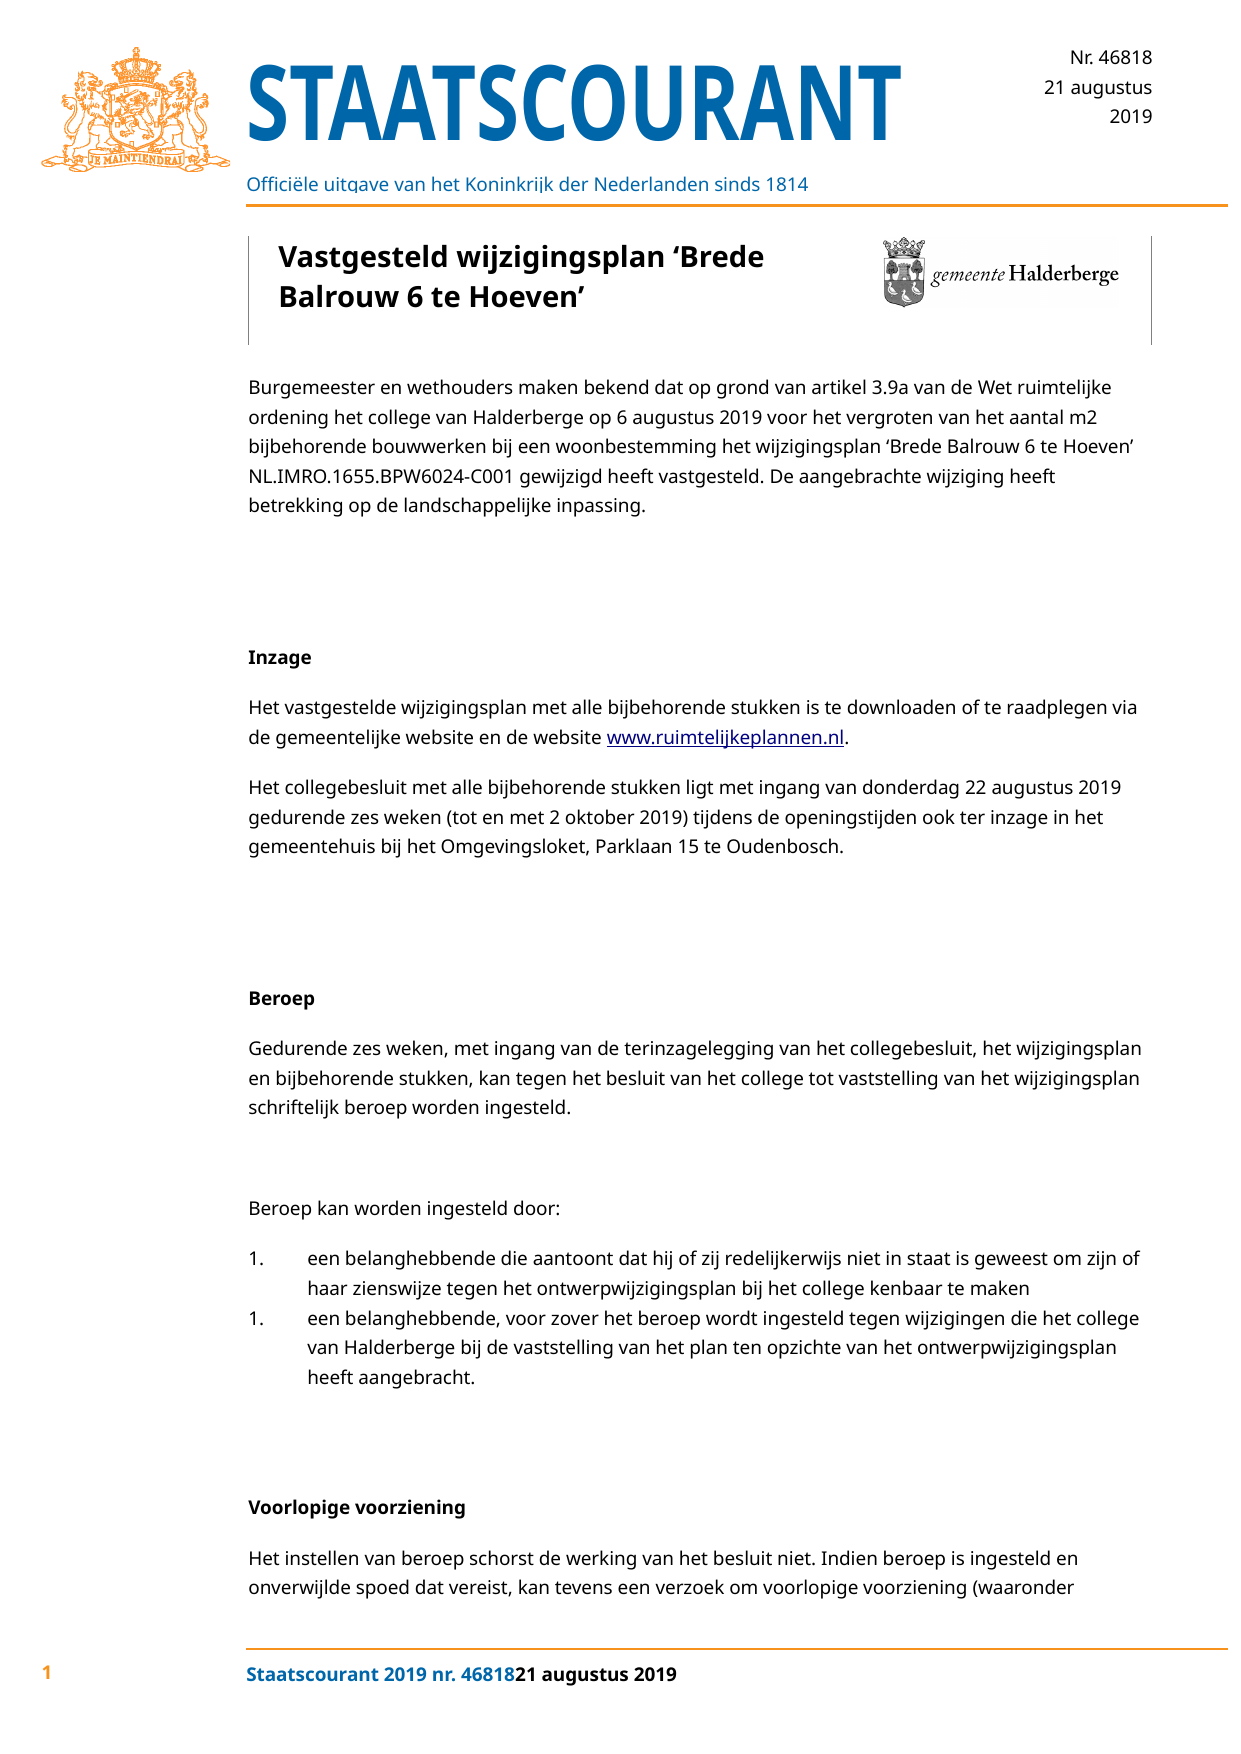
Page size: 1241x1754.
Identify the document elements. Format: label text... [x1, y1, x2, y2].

text Beroep [248, 985, 1152, 1010]
table_header Vastgesteld wijzigingsplan ‘Brede Balrouw 6 te Hoeven’ [249, 236, 850, 345]
picture [41, 47, 231, 172]
text Gedurende zes weken, met ingang van de terinzagelegging van het collegebesluit, het wijzigingsplan en bijbehorende stukken, kan tegen het besluit van het college tot vaststelling van het wijzigingsplan schriftelijk beroep worden ingesteld. [248, 1035, 1152, 1120]
picture [882, 236, 1119, 308]
text Voorlopige voorziening [248, 1494, 1152, 1520]
text Inzage [248, 644, 1152, 669]
text Het vastgestelde wijzigingsplan met alle bijbehorende stukken is te downloaden of te raadplegen via de gemeentelijke website en de website www.ruimtelijkeplannen.nl. [248, 694, 1152, 749]
text Beroep kan worden ingesteld door: [248, 1195, 1152, 1221]
text Het collegebesluit met alle bijbehorende stukken ligt met ingang van donderdag 22 augustus 2019 gedurende zes weken (tot en met 2 oktober 2019) tijdens de openingstijden ook ter inzage in het gemeentehuis bij het Omgevingsloket, Parklaan 15 te Oudenbosch. [248, 774, 1152, 859]
list een belanghebbende, voor zover het beroep wordt ingesteld tegen wijzigingen die het college van Halderberge bij de vaststelling van het plan ten opzichte van het ontwerpwijzigingsplan heeft aangebracht. [248, 1305, 1152, 1389]
list een belanghebbende die aantoont dat hij of zij redelijkerwijs niet in staat is geweest om zijn of haar zienswijze tegen het ontwerpwijzigingsplan bij het college kenbaar te maken [248, 1246, 1152, 1301]
text Het instellen van beroep schorst de werking van het besluit niet. Indien beroep is ingesteld en onverwijlde spoed dat vereist, kan tevens een verzoek om voorlopige voorziening (waaronder [248, 1545, 1152, 1600]
table_header [850, 236, 1151, 345]
text Burgemeester en wethouders maken bekend dat op grond van artikel 3.9a van de Wet ruimtelijke ordening het college van Halderberge op 6 augustus 2019 voor het vergroten van het aantal m2 bijbehorende bouwwerken bij een woonbestemming het wijzigingsplan ‘Brede Balrouw 6 te Hoeven’ NL.IMRO.1655.BPW6024-C001 gewijzigd heeft vastgesteld. De aangebrachte wijziging heeft betrekking op de landschappelijke inpassing. [248, 374, 1152, 518]
